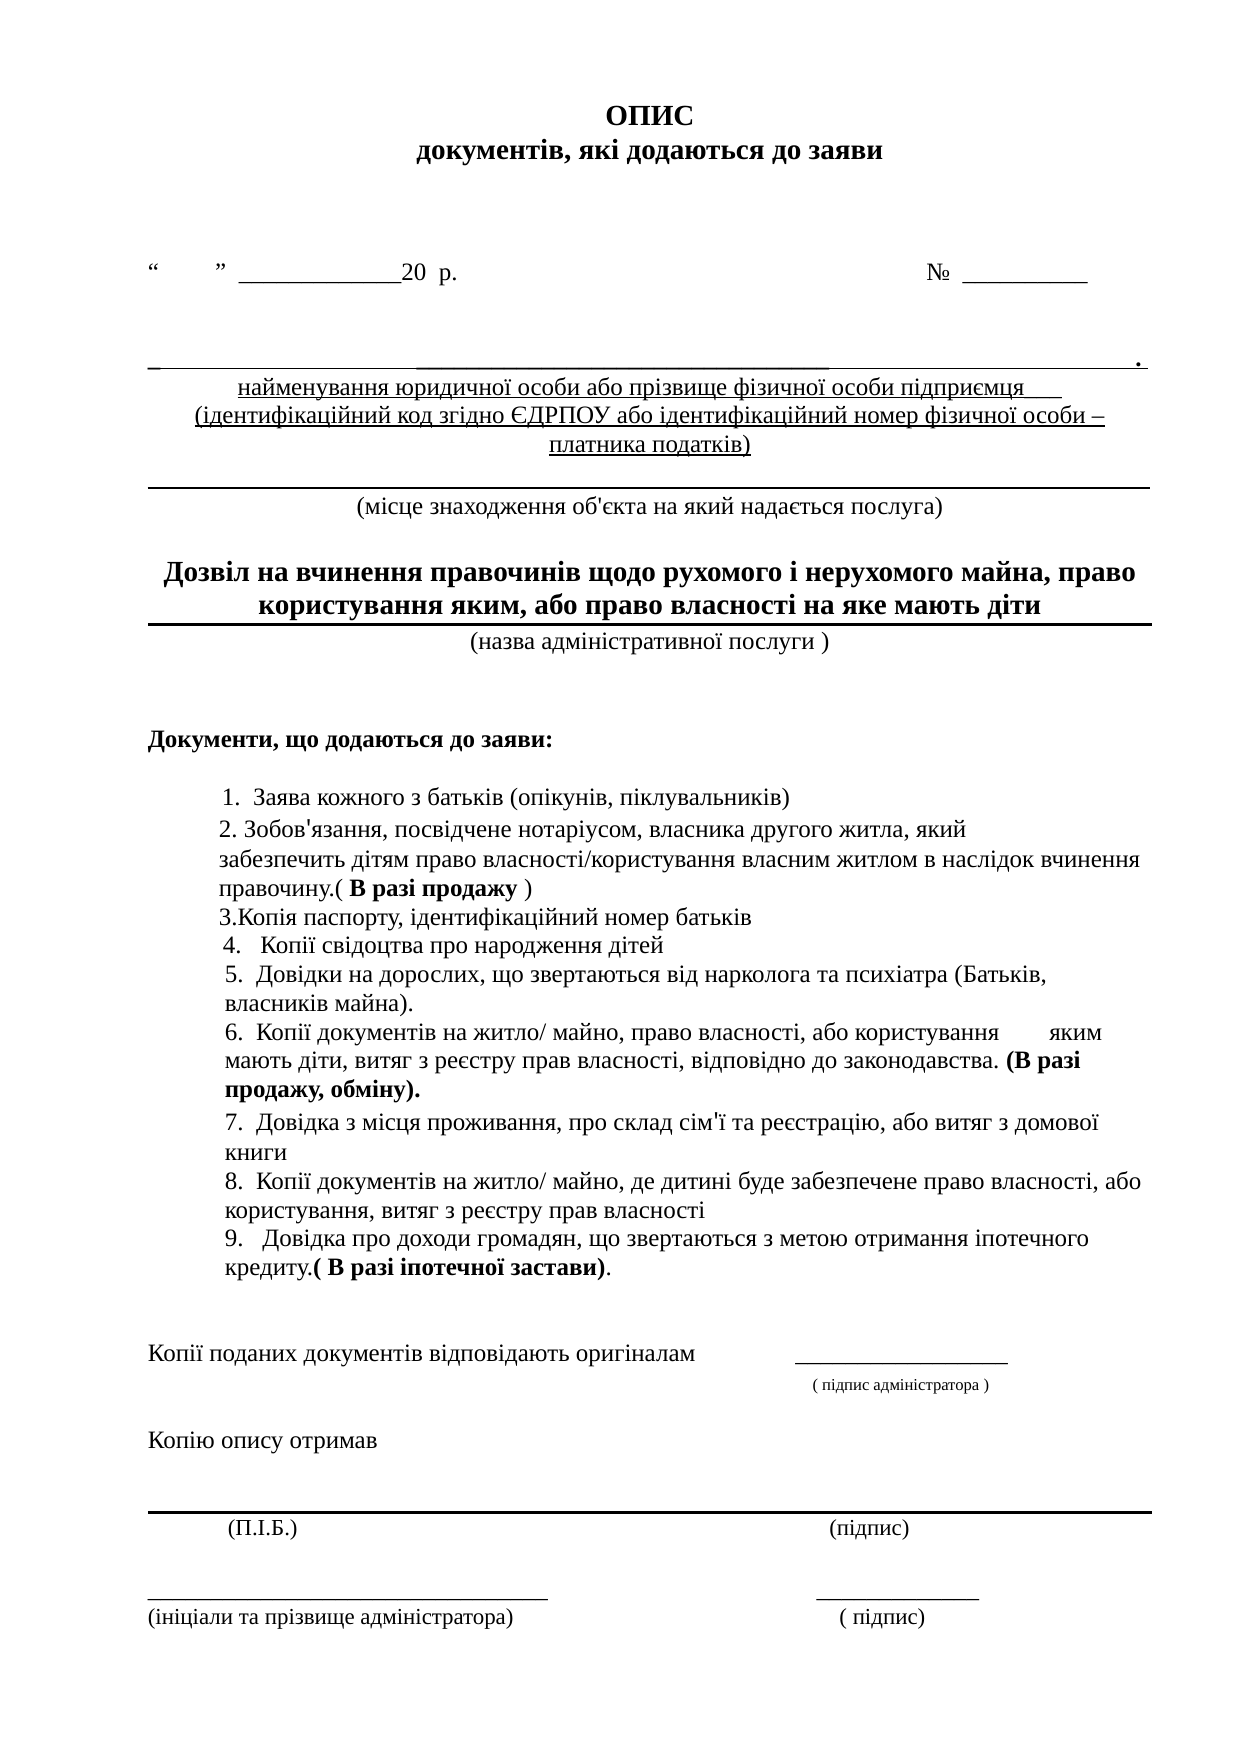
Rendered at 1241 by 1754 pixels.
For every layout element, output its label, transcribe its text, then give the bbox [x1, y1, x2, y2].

text (місце знаходження об'єкта на який надається послуга) [148, 491, 1152, 520]
text 7. Довідка з місця проживання, про склад сім'ї та реєстрацію, або витяг з домової книги [224, 1103, 1152, 1166]
text (назва адміністративної послуги ) [148, 626, 1152, 655]
text _ _________________________________ . [148, 343, 1152, 372]
subtitle документів, які додаються до заяви [148, 132, 1152, 166]
subtitle ОПИС [148, 98, 1152, 132]
text ________________________________ _____________ (ініціали та прізвище адміністратора) ( підпис) [148, 1574, 1152, 1629]
text найменування юридичної особи або прізвище фізичної особи підприємця___ [148, 372, 1152, 400]
text Документи, що додаються до заяви: [148, 724, 1152, 753]
text 4. Копії свідоцтва про народження дітей [185, 931, 1152, 959]
text “ ” _____________20 р. № __________ [148, 257, 1152, 285]
text Дозвіл на вчинення правочинів щодо рухомого і нерухомого майна, право користування яким, або право власності на яке мають діти [148, 554, 1152, 623]
text ( підпис адміністратора ) [218, 1367, 1152, 1396]
text Копії поданих документів відповідають оригіналам _________________ [148, 1338, 1152, 1367]
text Копію опису отримав [148, 1425, 1152, 1453]
text 8. Копії документів на житло/ майно, де дитині буде забезпечене право власності, або користування, витяг з реєстру прав власності [224, 1166, 1152, 1223]
text 1. Заява кожного з батьків (опікунів, піклувальників) [148, 782, 1152, 810]
text 6. Копії документів на житло/ майно, право власності, або користування яким мають діти, витяг з реєстру прав власності, відповідно до законодавства. (В разі продажу, обміну). [224, 1017, 1152, 1103]
text 2. Зобов'язання, посвідчене нотаріусом, власника другого житла, який забезпечить дітям право власності/користування власним житлом в наслідок вчинення правочину.( В разі продажу ) 3.Копія паспорту, ідентифікаційний номер батьків [218, 810, 1152, 931]
text (П.І.Б.) (підпис) [148, 1514, 1152, 1540]
text 5. Довідки на дорослих, що звертаються від нарколога та психіатра (Батьків, власників майна). [224, 959, 1152, 1017]
text 9. Довідка про доходи громадян, що звертаються з метою отримання іпотечного кредиту.( В разі іпотечної застави). [224, 1223, 1152, 1281]
text (ідентифікаційний код згідно ЄДРПОУ або ідентифікаційний номер фізичної особи – платника податків) [148, 400, 1152, 458]
